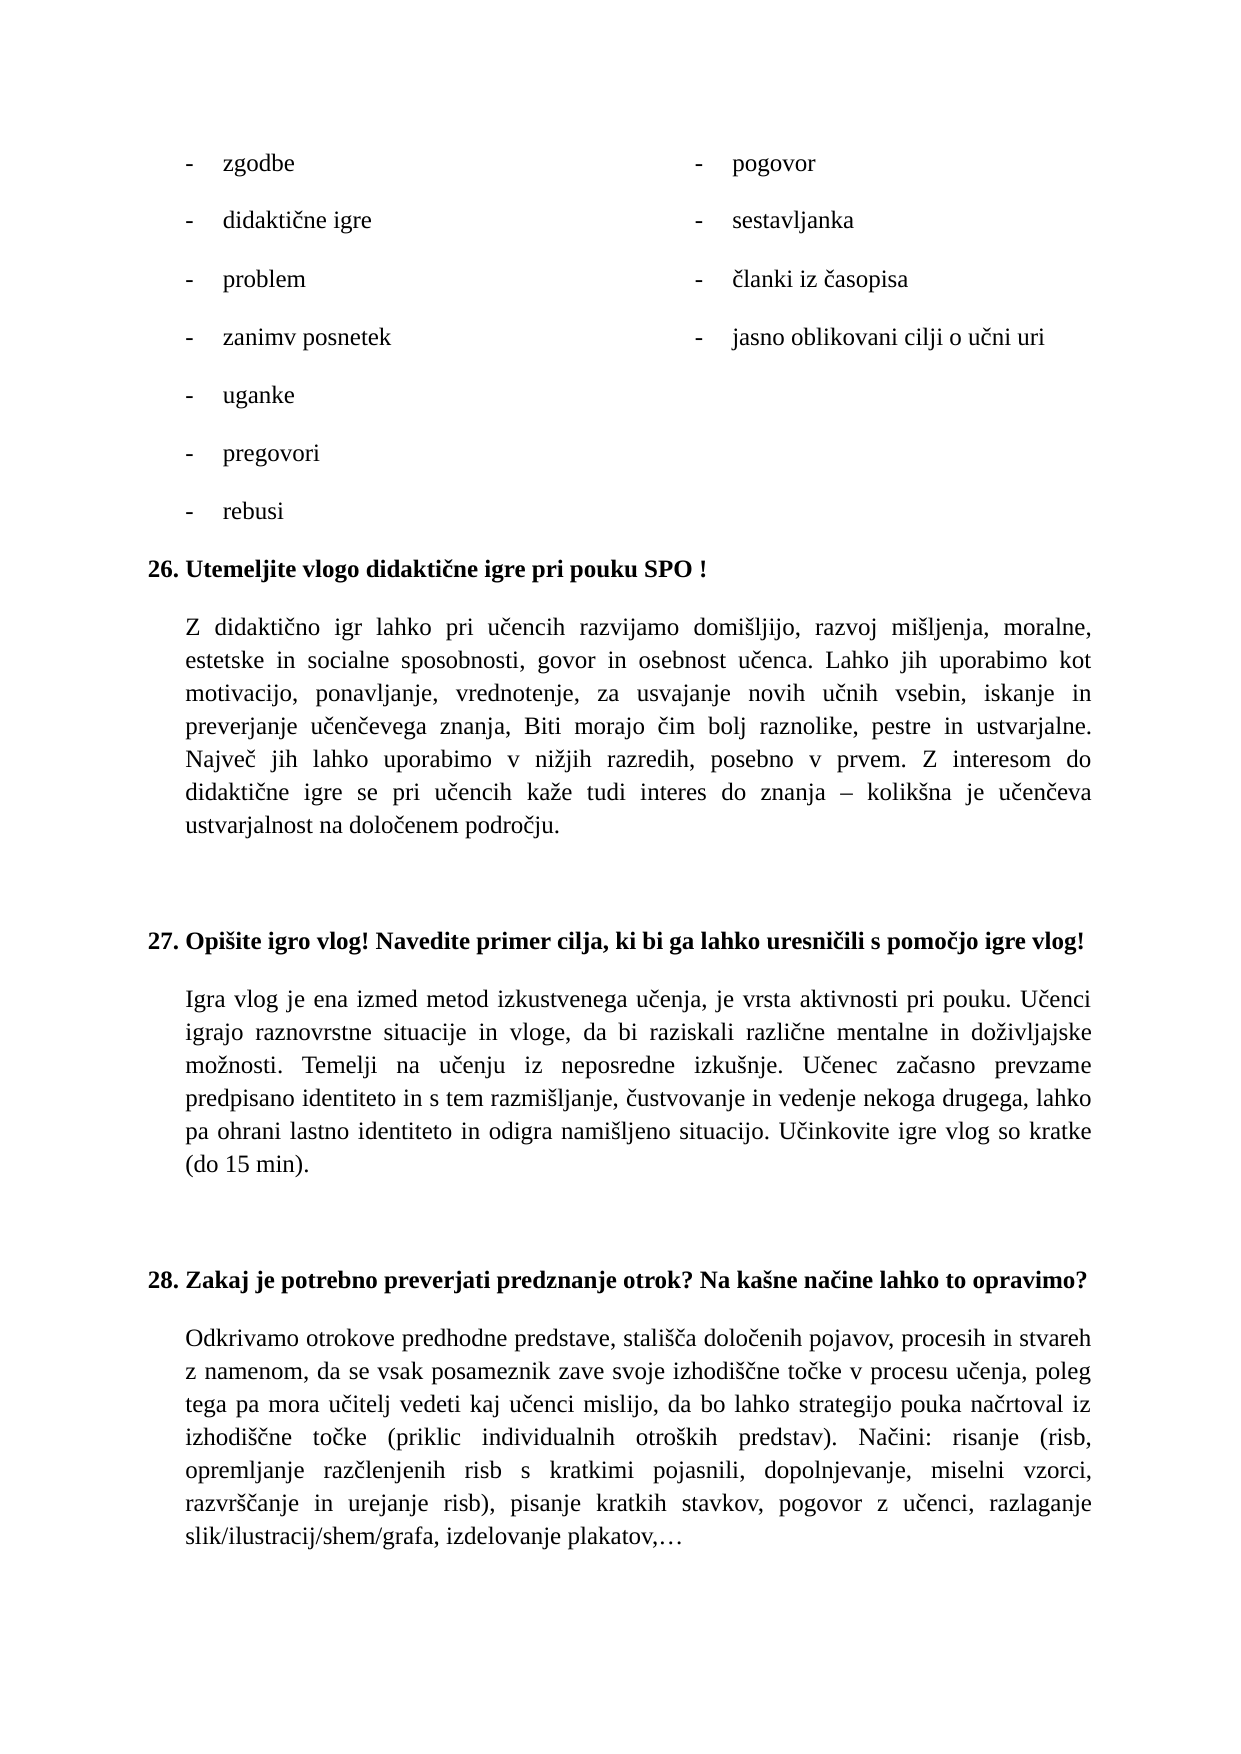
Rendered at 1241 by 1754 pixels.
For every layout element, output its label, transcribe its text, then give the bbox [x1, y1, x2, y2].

list problem [185, 264, 583, 292]
list uganke [185, 380, 583, 408]
list pregovori [185, 438, 583, 466]
list sestavljanka [694, 206, 1093, 234]
list članki iz časopisa [694, 264, 1093, 292]
list rebusi [185, 496, 583, 524]
list zanimv posnetek [185, 322, 583, 350]
list pogovor [694, 148, 1093, 176]
list Z didaktično igr lahko pri učencih razvijamo domišljijo, razvoj mišljenja, moralne, estetske in socialne sposobnosti, govor in osebnost učenca. Lahko jih uporabimo kot motivacijo, ponavljanje, vrednotenje, za usvajanje novih učnih vsebin, iskanje in preverjanje učenčevega znanja, Biti morajo čim bolj raznolike, pestre in ustvarjalne. Največ jih lahko uporabimo v nižjih razredih, posebno v prvem. Z interesom do didaktične igre se pri učencih kaže tudi interes do znanja – kolikšna je učenčeva ustvarjalnost na določenem področju. [185, 612, 1093, 839]
list Odkrivamo otrokove predhodne predstave, stališča določenih pojavov, procesih in stvareh z namenom, da se vsak posameznik zave svoje izhodiščne točke v procesu učenja, poleg tega pa mora učitelj vedeti kaj učenci mislijo, da bo lahko strategijo pouka načrtoval iz izhodiščne točke (priklic individualnih otroških predstav). Načini: risanje (risb, opremljanje razčlenjenih risb s kratkimi pojasnili, dopolnjevanje, miselni vzorci, razvrščanje in urejanje risb), pisanje kratkih stavkov, pogovor z učenci, razlaganje slik/ilustracij/shem/grafa, izdelovanje plakatov,… [185, 1323, 1093, 1550]
list jasno oblikovani cilji o učni uri [694, 322, 1093, 350]
list Zakaj je potrebno preverjati predznanje otrok? Na kašne načine lahko to opravimo? [148, 1265, 1093, 1294]
list didaktične igre [185, 206, 583, 234]
list Opišite igro vlog! Navedite primer cilja, ki bi ga lahko uresničili s pomočjo igre vlog! [148, 926, 1093, 955]
list zgodbe [185, 148, 583, 176]
list Igra vlog je ena izmed metod izkustvenega učenja, je vrsta aktivnosti pri pouku. Učenci igrajo raznovrstne situacije in vloge, da bi raziskali različne mentalne in doživljajske možnosti. Temelji na učenju iz neposredne izkušnje. Učenec začasno prevzame predpisano identiteto in s tem razmišljanje, čustvovanje in vedenje nekoga drugega, lahko pa ohrani lastno identiteto in odigra namišljeno situacijo. Učinkovite igre vlog so kratke (do 15 min). [185, 984, 1093, 1178]
list Utemeljite vlogo didaktične igre pri pouku SPO ! [148, 554, 1093, 582]
